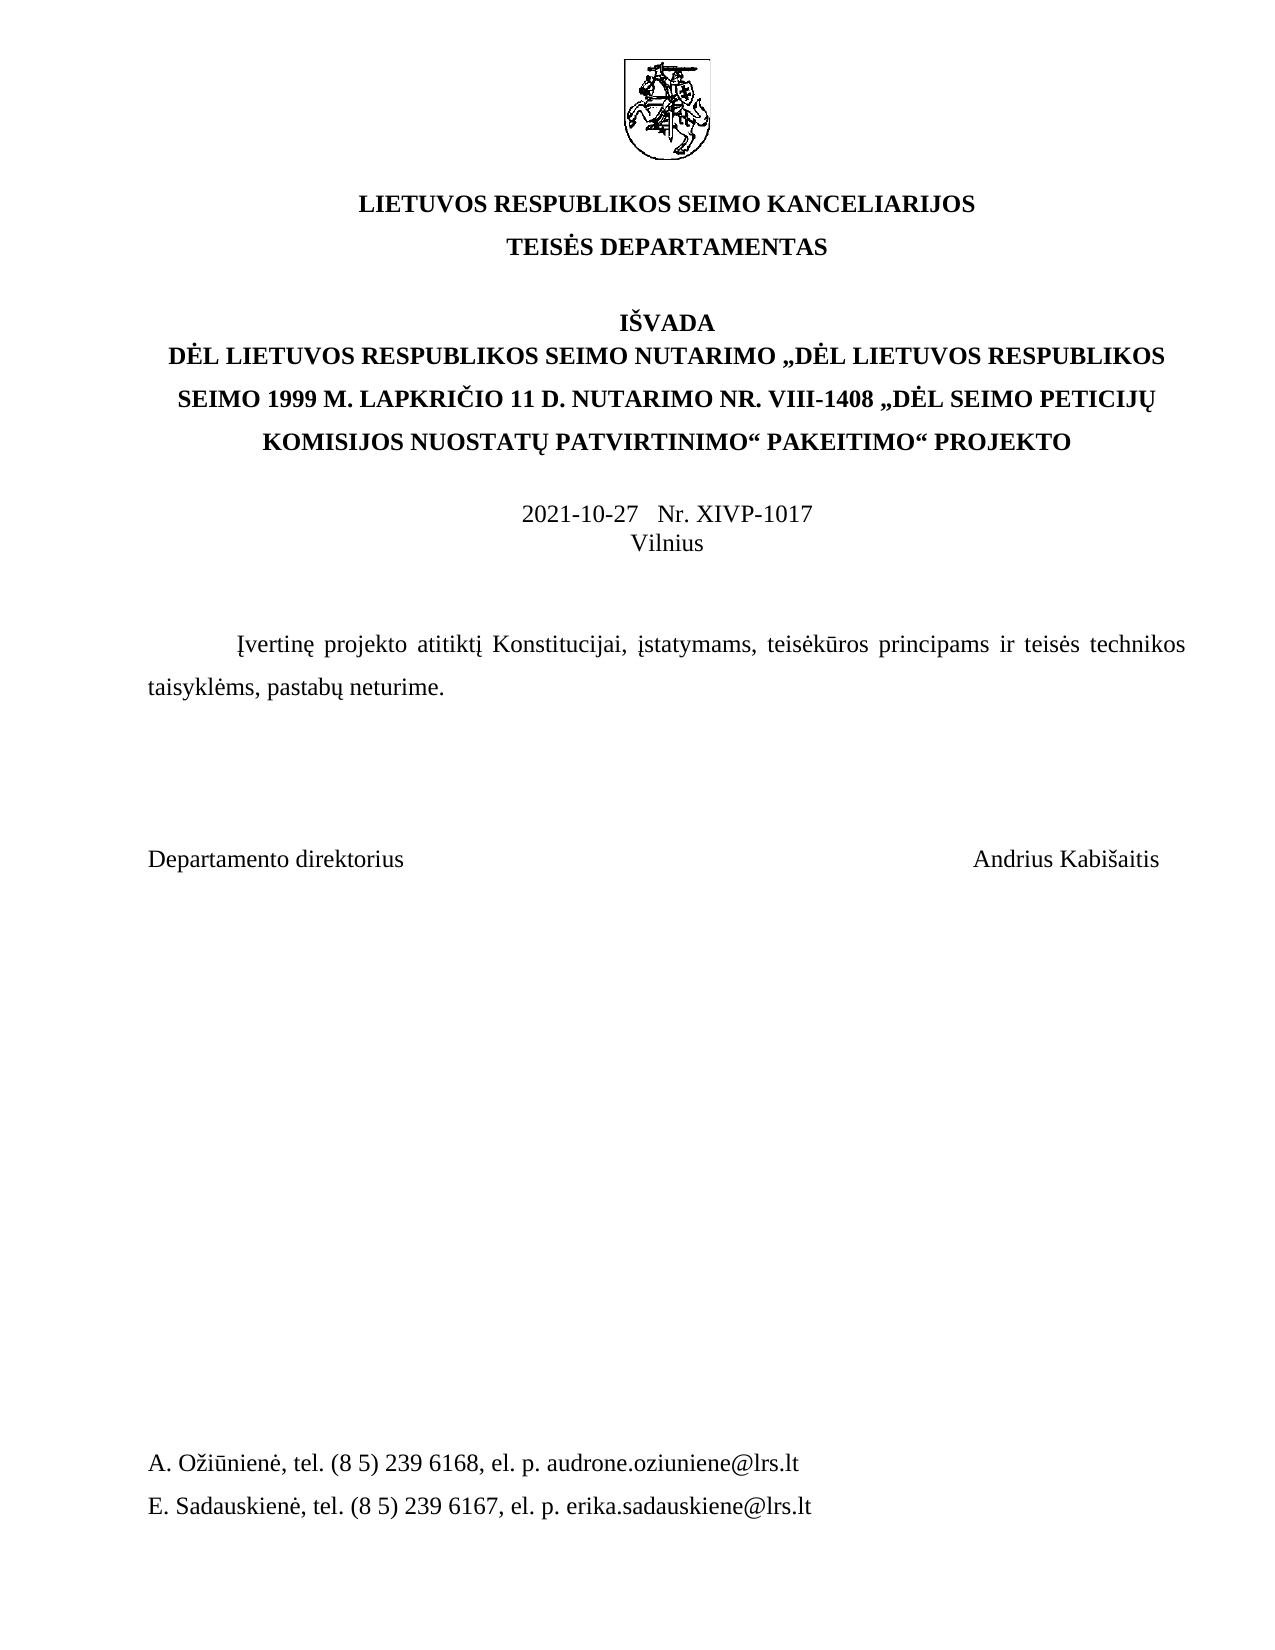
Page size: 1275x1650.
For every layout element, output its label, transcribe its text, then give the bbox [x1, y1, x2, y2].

text Departamento direktorius Andrius Kabišaitis [148, 844, 1186, 873]
text Įvertinę projekto atitiktį Konstitucijai, įstatymams, teisėkūros principams ir teisės technikos taisyklėms, pastabų neturime. [148, 629, 1186, 701]
text E. Sadauskienė, tel. (8 5) 239 6167, el. p. erika.sadauskiene@lrs.lt [148, 1491, 1186, 1520]
text LIETUVOS RESPUBLIKOS SEIMO KANCELIARIJOS [148, 189, 1186, 218]
text 2021-10-27 Nr. XIVP-1017 [148, 499, 1186, 528]
text A. Ožiūnienė, tel. (8 5) 239 6168, el. p. audrone.oziuniene@lrs.lt [148, 1448, 1186, 1477]
text DĖL LIETUVOS RESPUBLIKOS SEIMO NUTARIMO „DĖL LIETUVOS RESPUBLIKOS SEIMO 1999 M. LAPKRIČIO 11 D. NUTARIMO NR. VIII-1408 „DĖL SEIMO PETICIJŲ KOMISIJOS NUOSTATŲ PATVIRTINIMO“ PAKEITIMO“ PROJEKTO [148, 341, 1186, 456]
subtitle TEISĖS DEPARTAMENTAS [148, 232, 1186, 261]
text Vilnius [148, 528, 1186, 557]
text IŠVADA [148, 308, 1186, 337]
